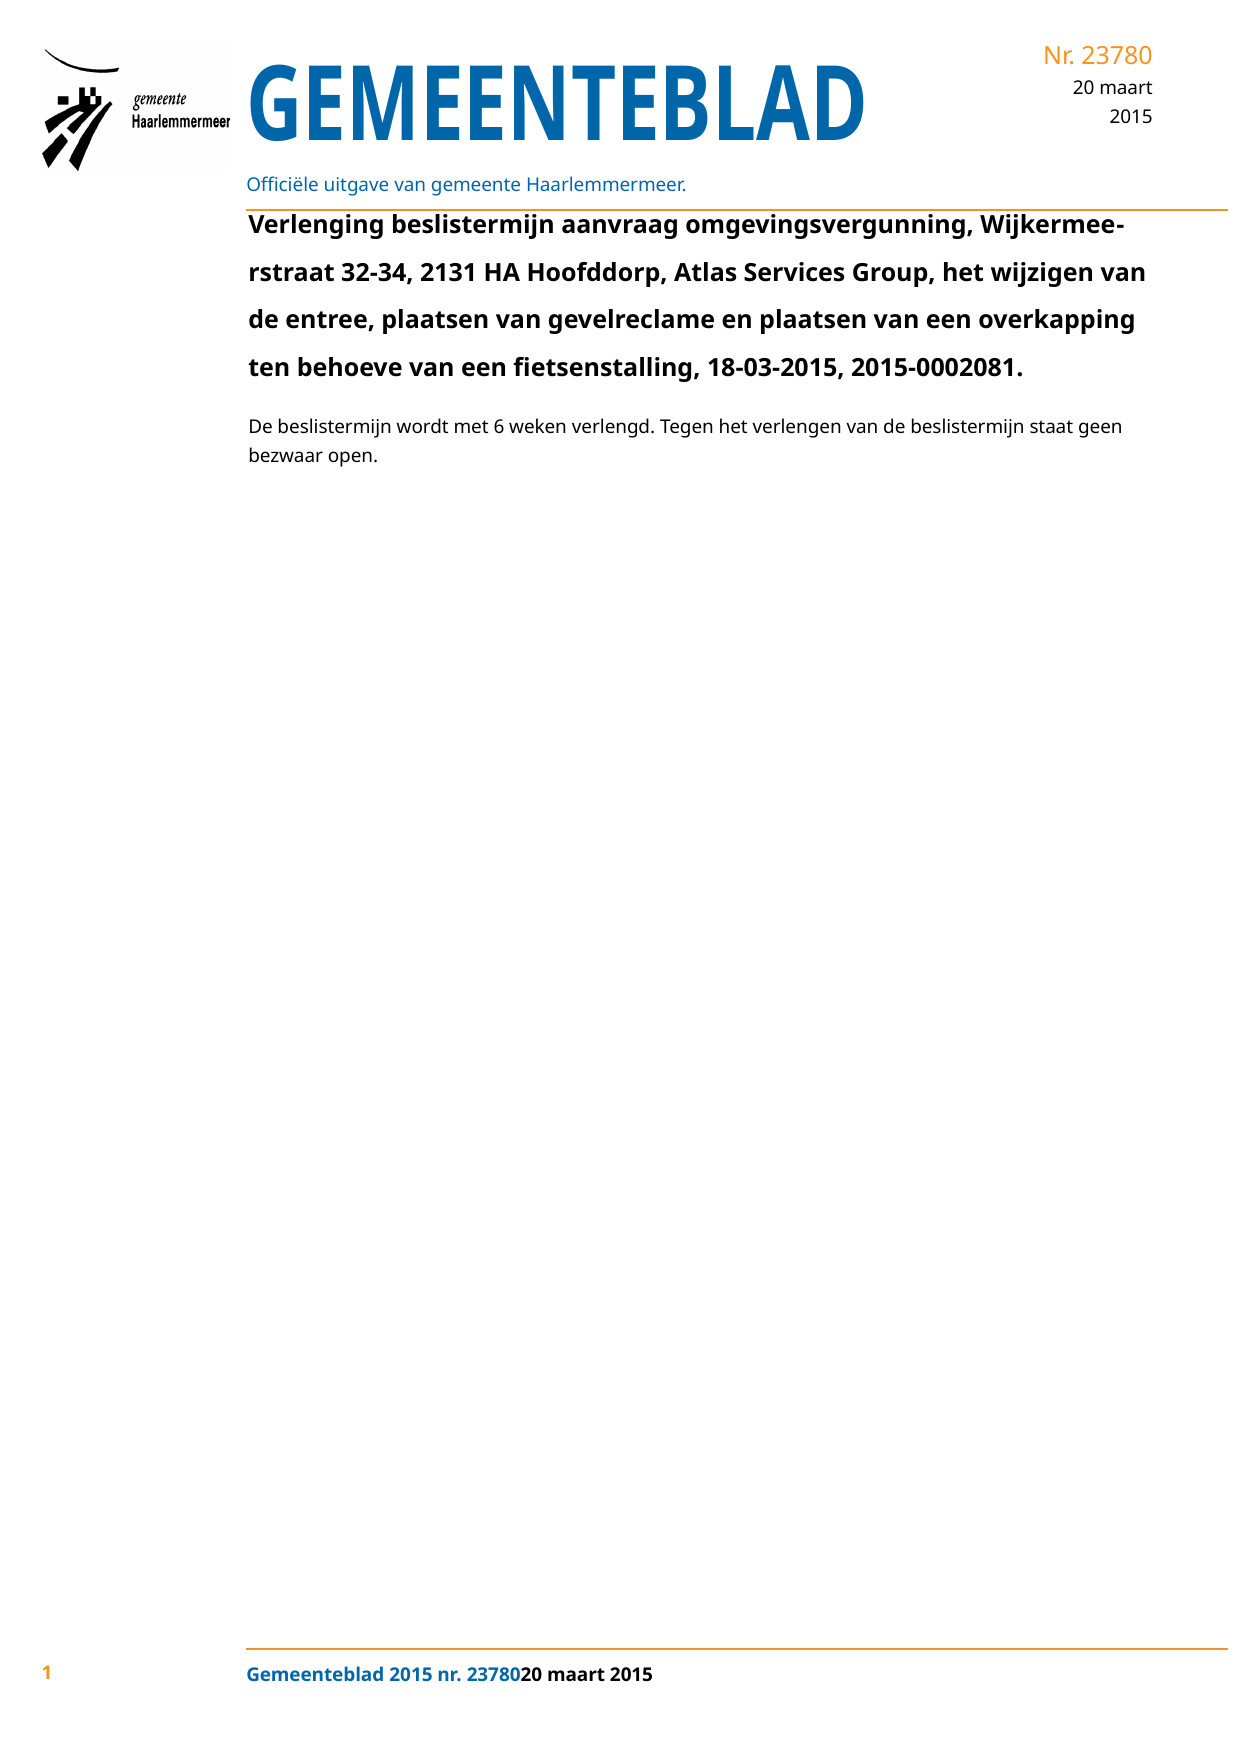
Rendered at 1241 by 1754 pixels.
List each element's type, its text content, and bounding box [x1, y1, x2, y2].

text Verlenging beslistermijn aanvraag omgevingsvergunning, Wijkermee­rstraat 32-34, 2131 HA Hoofddorp, Atlas Services Group, het wijzigen van de entree, plaatsen van gevelreclame en plaatsen van een overkapping ten behoeve van een fietsenstalling, 18-03-2015, 2015-0002081. [248, 211, 1152, 384]
text De beslistermijn wordt met 6 weken verlengd. Tegen het verlengen van de beslistermijn staat geen bezwaar open. [248, 413, 1152, 468]
picture [41, 47, 231, 172]
